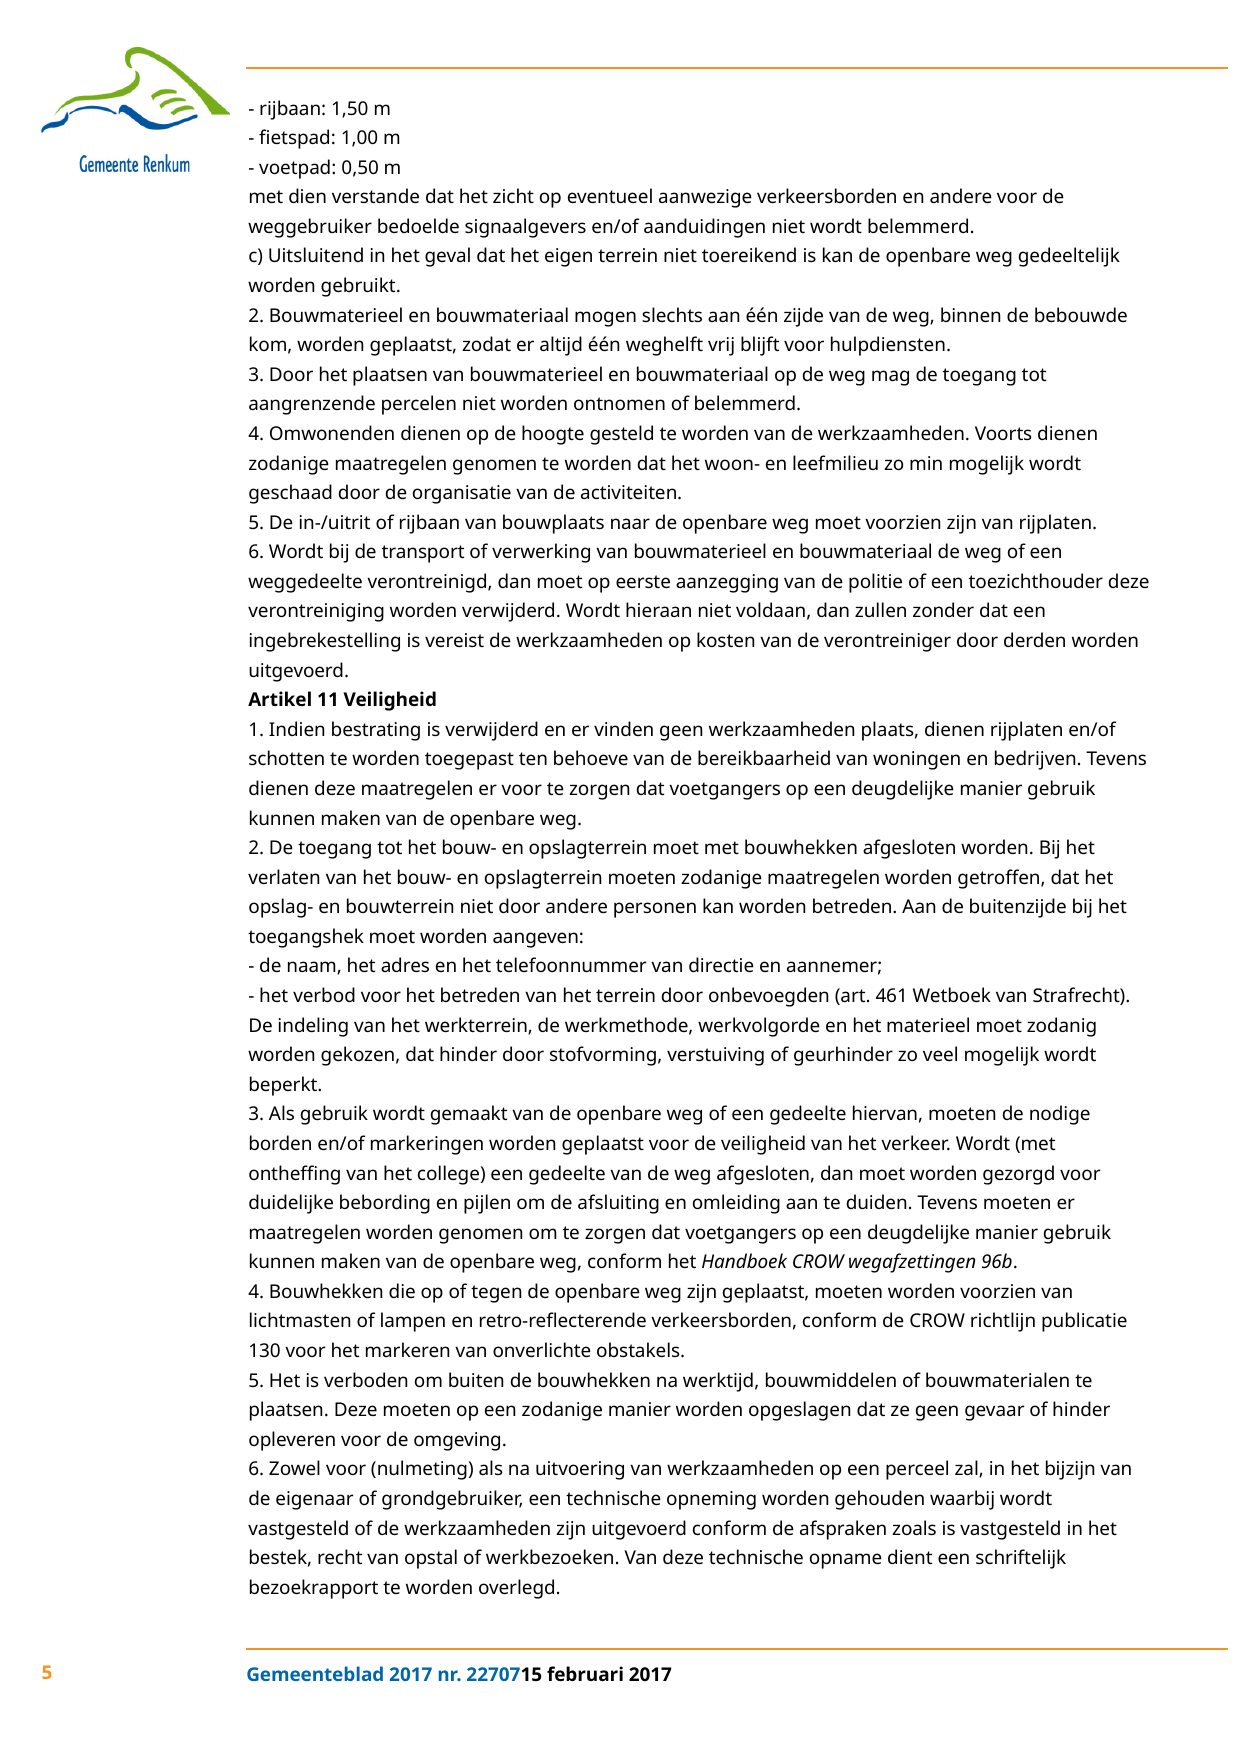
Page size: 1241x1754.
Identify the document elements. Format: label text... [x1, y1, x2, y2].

text 3. Als gebruik wordt gemaakt van de openbare weg of een gedeelte hiervan, moeten de nodige borden en/of markeringen worden geplaatst voor de veiligheid van het verkeer. Wordt (met ontheffing van het college) een gedeelte van de weg afgesloten, dan moet worden gezorgd voor duidelijke bebording en pijlen om de afsluiting en omleiding aan te duiden. Tevens moeten er maatregelen worden genomen om te zorgen dat voetgangers op een deugdelijke manier gebruik kunnen maken van de openbare weg, conform het Handboek CROW wegafzettingen 96b. [248, 1101, 1152, 1274]
text 1. Indien bestrating is verwijderd en er vinden geen werkzaamheden plaats, dienen rijplaten en/of schotten te worden toegepast ten behoeve van de bereikbaarheid van woningen en bedrijven. Tevens dienen deze maatregelen er voor te zorgen dat voetgangers op een deugdelijke manier gebruik kunnen maken van de openbare weg. [248, 716, 1152, 831]
text 6. Zowel voor (nulmeting) als na uitvoering van werkzaamheden op een perceel zal, in het bijzijn van de eigenaar of grondgebruiker, een technische opneming worden gehouden waarbij wordt vastgesteld of de werkzaamheden zijn uitgevoerd conform de afspraken zoals is vastgesteld in het bestek, recht van opstal of werkbezoeken. Van deze technische opname dient een schriftelijk bezoekrapport te worden overlegd. [248, 1456, 1152, 1600]
text 3. Door het plaatsen van bouwmaterieel en bouwmateriaal op de weg mag de toegang tot aangrenzende percelen niet worden ontnomen of belemmerd. [248, 361, 1152, 416]
text c) Uitsluitend in het geval dat het eigen terrein niet toereikend is kan de openbare weg gedeeltelijk worden gebruikt. [248, 243, 1152, 298]
text De indeling van het werkterrein, de werkmethode, werkvolgorde en het materieel moet zodanig worden gekozen, dat hinder door stofvorming, verstuiving of geurhinder zo veel mogelijk wordt beperkt. [248, 1012, 1152, 1097]
text 5. Het is verboden om buiten de bouwhekken na werktijd, bouwmiddelen of bouwmaterialen te plaatsen. Deze moeten op een zodanige manier worden opgeslagen dat ze geen gevaar of hinder opleveren voor de omgeving. [248, 1367, 1152, 1452]
picture [41, 47, 231, 172]
text 5. De in-/uitrit of rijbaan van bouwplaats naar de openbare weg moet voorzien zijn van rijplaten. [248, 509, 1152, 535]
text Artikel 11 Veiligheid [248, 686, 1152, 712]
text met dien verstande dat het zicht op eventueel aanwezige verkeersborden en andere voor de weggebruiker bedoelde signaalgevers en/of aanduidingen niet wordt belemmerd. [248, 183, 1152, 239]
text - fietspad: 1,00 m [248, 124, 1152, 150]
text 6. Wordt bij de transport of verwerking van bouwmaterieel en bouwmateriaal de weg of een weggedeelte verontreinigd, dan moet op eerste aanzegging van de politie of een toezichthouder deze verontreiniging worden verwijderd. Wordt hieraan niet voldaan, dan zullen zonder dat een ingebrekestelling is vereist de werkzaamheden op kosten van de verontreiniger door derden worden uitgevoerd. [248, 538, 1152, 683]
text - de naam, het adres en het telefoonnummer van directie en aannemer; [248, 953, 1152, 978]
text 4. Bouwhekken die op of tegen de openbare weg zijn geplaatst, moeten worden voorzien van lichtmasten of lampen en retro-reflecterende verkeersborden, conform de CROW richtlijn publicatie 130 voor het markeren van onverlichte obstakels. [248, 1278, 1152, 1363]
text - rijbaan: 1,50 m [248, 95, 1152, 121]
text 4. Omwonenden dienen op de hoogte gesteld te worden van de werkzaamheden. Voorts dienen zodanige maatregelen genomen te worden dat het woon- en leefmilieu zo min mogelijk wordt geschaad door de organisatie van de activiteiten. [248, 420, 1152, 505]
text - het verbod voor het betreden van het terrein door onbevoegden (art. 461 Wetboek van Strafrecht). [248, 982, 1152, 1008]
text - voetpad: 0,50 m [248, 154, 1152, 180]
text 2. Bouwmaterieel en bouwmateriaal mogen slechts aan één zijde van de weg, binnen de bebouwde kom, worden geplaatst, zodat er altijd één weghelft vrij blijft voor hulpdiensten. [248, 302, 1152, 357]
text 2. De toegang tot het bouw- en opslagterrein moet met bouwhekken afgesloten worden. Bij het verlaten van het bouw- en opslagterrein moeten zodanige maatregelen worden getroffen, dat het opslag- en bouwterrein niet door andere personen kan worden betreden. Aan de buitenzijde bij het toegangshek moet worden aangeven: [248, 834, 1152, 949]
